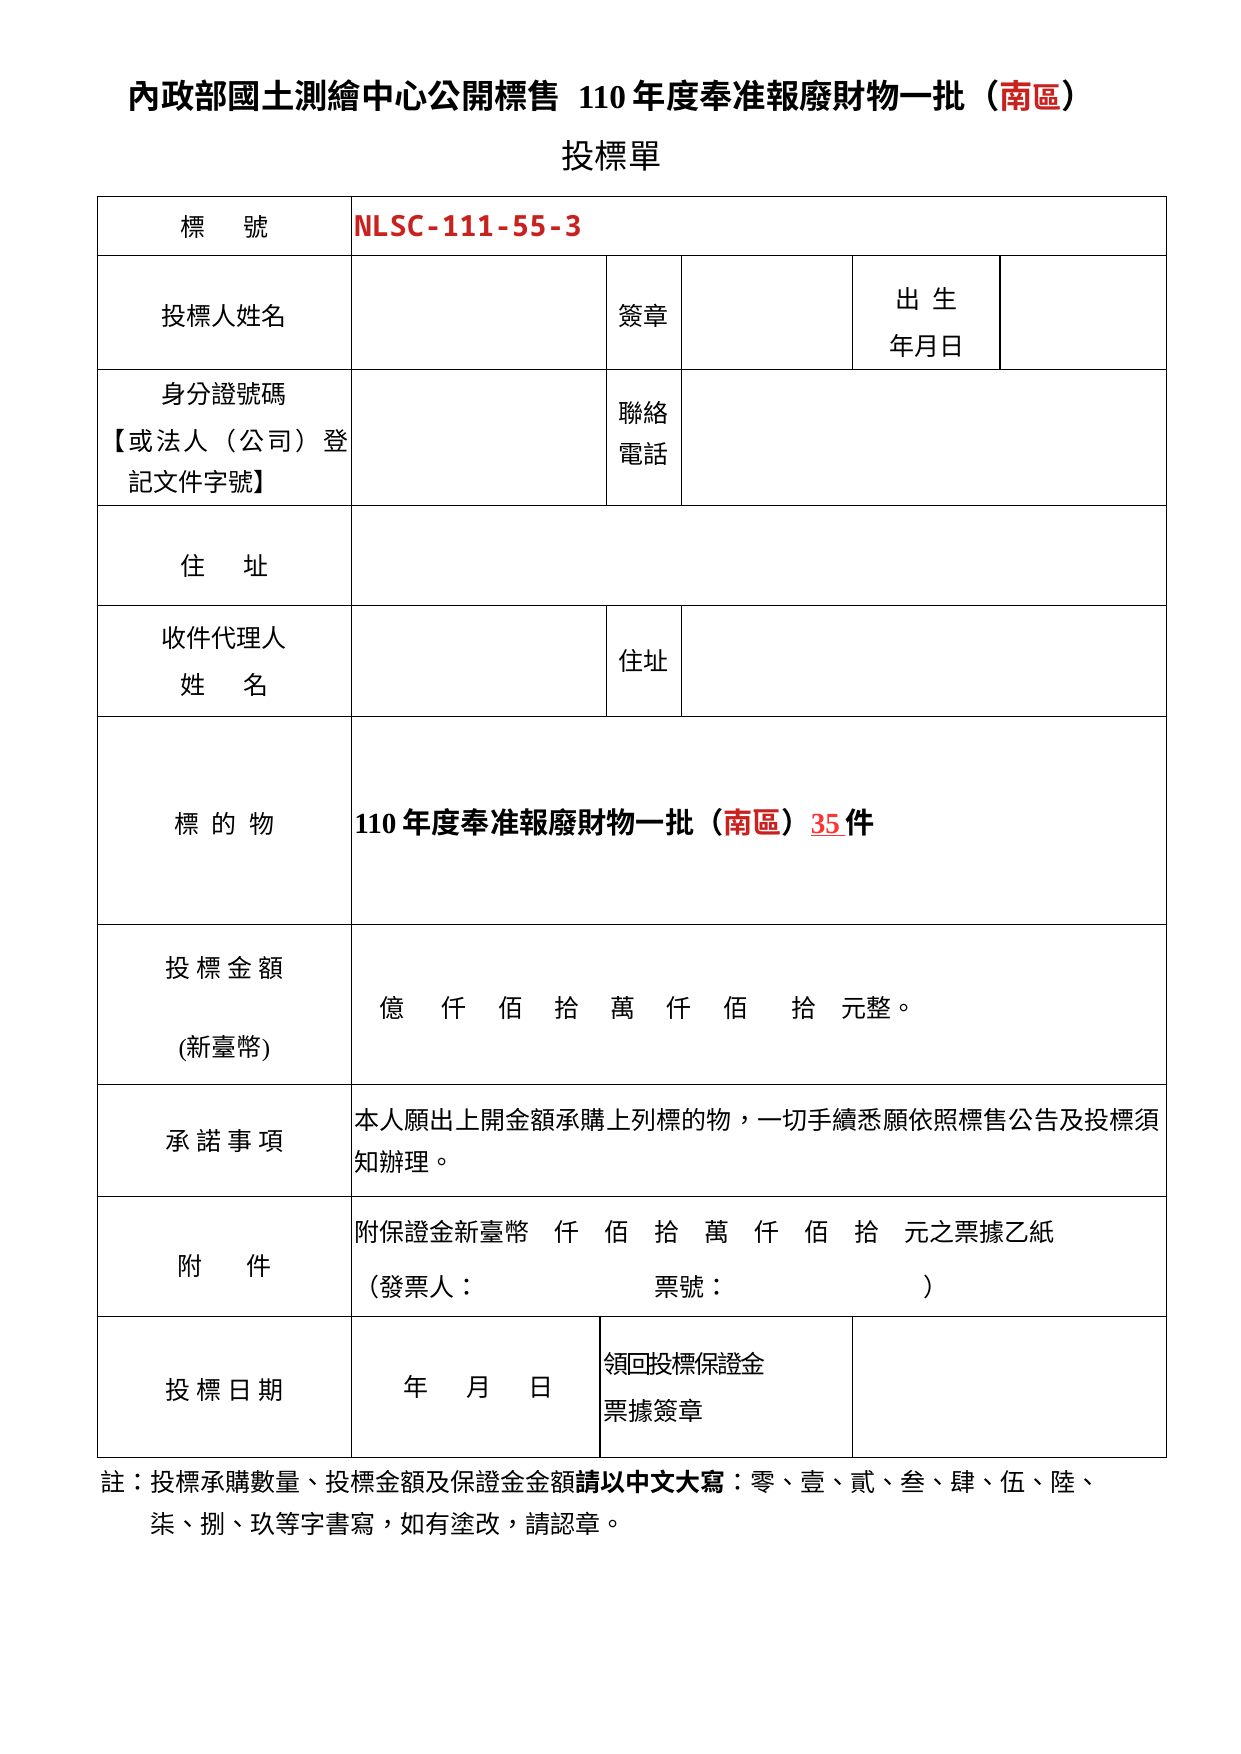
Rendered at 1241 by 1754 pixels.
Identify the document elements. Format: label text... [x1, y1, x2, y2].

table_cell 聯絡電話 [607, 370, 681, 505]
table_cell 110年度奉准報廢財物一批（南區）35件 [352, 717, 1166, 924]
text 註：投標承購數量、投標金額及保證金金額請以中文大寫：零、壹、貳、叁、肆、伍、陸、柒、捌、玖等字書寫，如有塗改，請認章。 [100, 1458, 1122, 1542]
table_cell 億 仟 佰 拾 萬 仟 佰 拾 元整。 [352, 925, 1166, 1084]
table_cell 附 件 [98, 1197, 351, 1316]
table_cell [352, 606, 606, 716]
table_cell [682, 256, 852, 369]
table_cell 標 的 物 [98, 717, 351, 924]
table_cell [352, 506, 1166, 605]
table_cell 簽章 [607, 256, 681, 369]
table_cell 年 月 日 [352, 1317, 599, 1457]
text 內政部國土測繪中心公開標售 110年度奉准報廢財物一批（南區） [100, 75, 1122, 117]
table_cell [682, 370, 1166, 505]
table_cell 投 標 日 期 [98, 1317, 351, 1457]
table_cell [352, 256, 606, 369]
table_cell 收件代理人 姓 名 [98, 606, 351, 716]
table_cell [1001, 256, 1166, 369]
table_cell 住址 [607, 606, 681, 716]
table_header 標 號 [98, 197, 351, 255]
table_cell [682, 606, 1166, 716]
table_cell 附保證金新臺幣 仟 佰 拾 萬 仟 佰 拾 元之票據乙紙 （發票人： 票號： ） [352, 1197, 1166, 1316]
table_cell 住 址 [98, 506, 351, 605]
table_cell 出 生 年月日 [853, 256, 999, 369]
text 投標單 [100, 135, 1122, 177]
table_cell 本人願出上開金額承購上列標的物，一切手續悉願依照標售公告及投標須知辦理。 [352, 1085, 1166, 1196]
table_cell 投標人姓名 [98, 256, 351, 369]
table_cell 投 標 金 額 (新臺幣) [98, 925, 351, 1084]
table_cell 承 諾 事 項 [98, 1085, 351, 1196]
table_cell 身分證號碼 【或法人（公司）登記文件字號】 [98, 370, 351, 505]
table_cell [352, 370, 606, 505]
table_cell 領回投標保證金 票據簽章 [601, 1317, 852, 1457]
table_header NLSC-111-55-3 [352, 197, 1166, 255]
table_cell [853, 1317, 1166, 1457]
